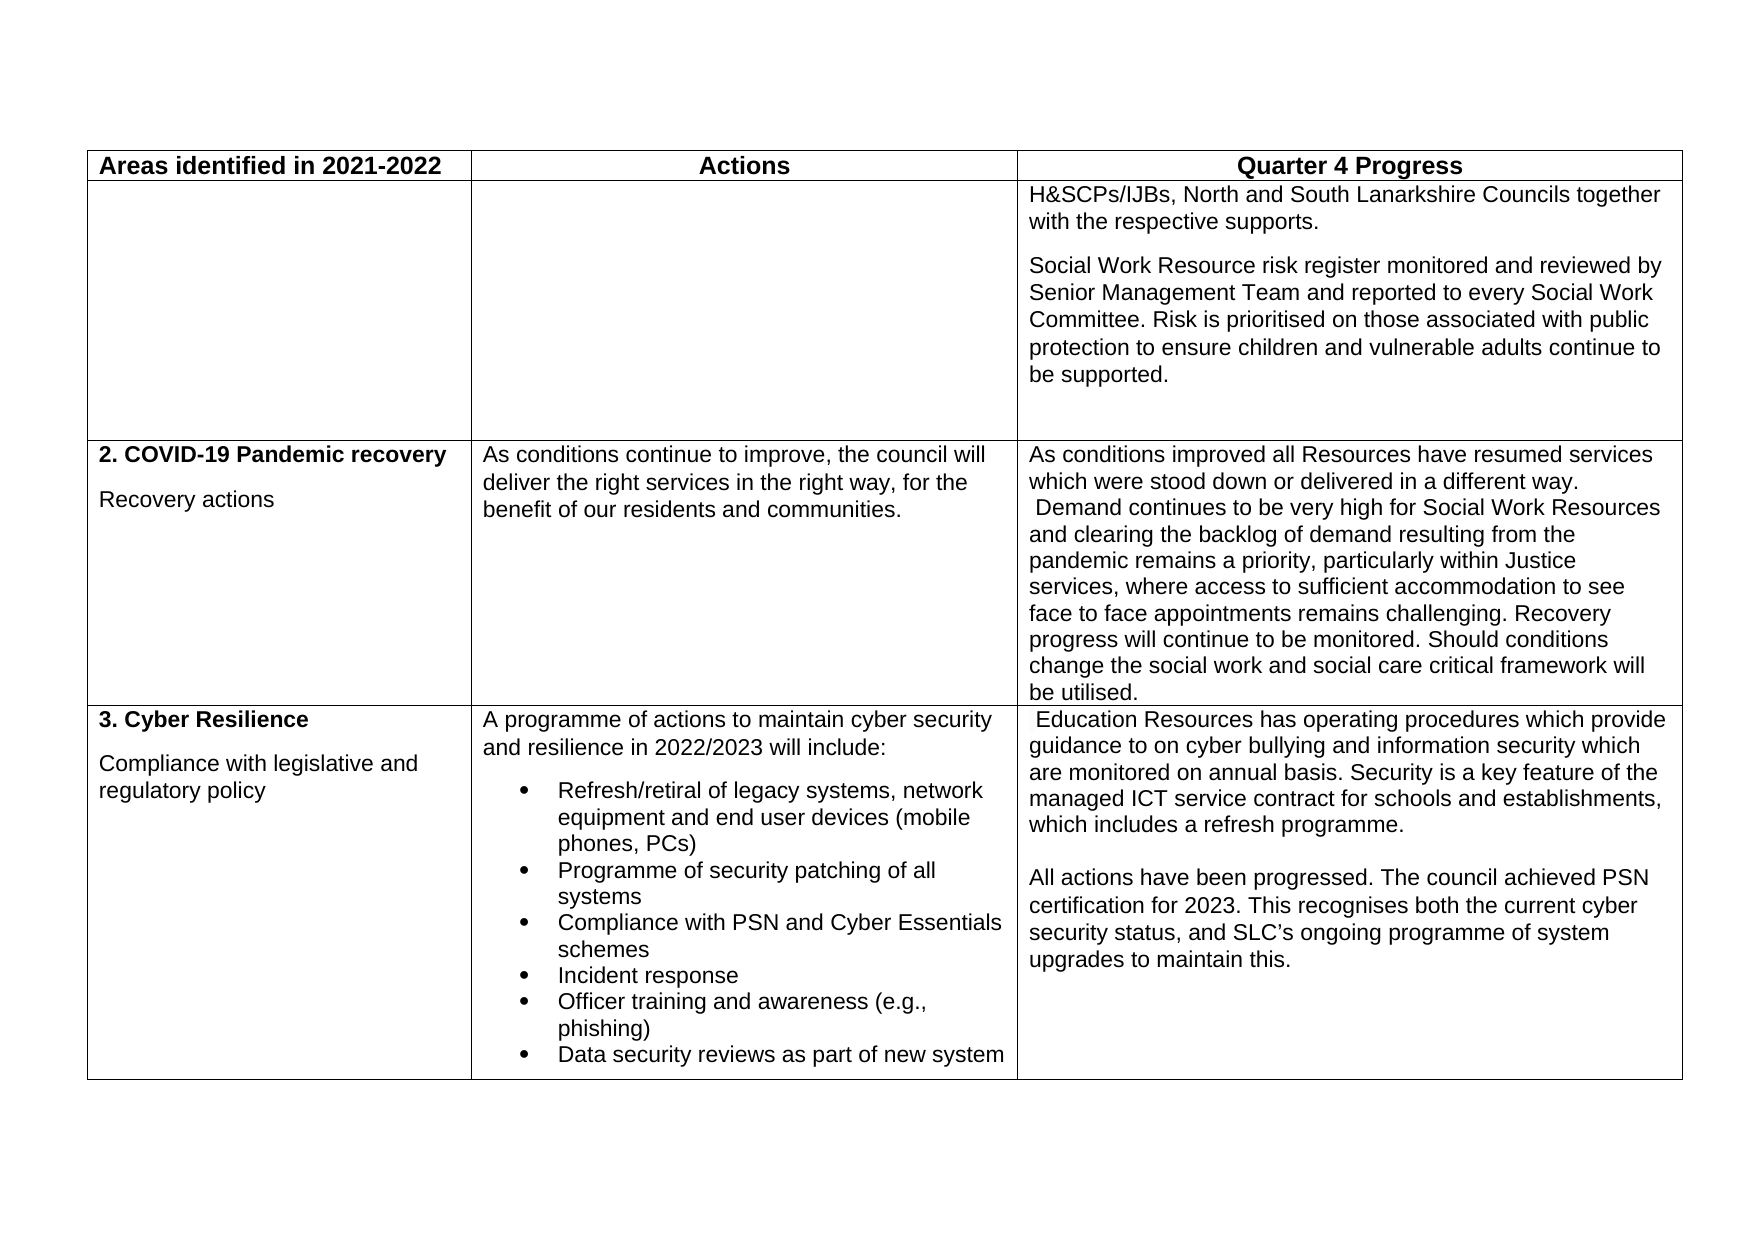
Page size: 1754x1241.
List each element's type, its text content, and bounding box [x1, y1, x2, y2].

table_cell As conditions continue to improve, the council will deliver the right services in the right way, for the benefit of our residents and communities. [472, 441, 1017, 705]
table_cell 3. Cyber Resilience Compliance with legislative and regulatory policy [88, 706, 471, 1078]
table_cell [88, 181, 471, 440]
table_cell As conditions improved all Resources have resumed services which were stood down or delivered in a different way. Demand continues to be very high for Social Work Resources and clearing the backlog of demand resulting from the pandemic remains a priority, particularly within Justice services, where access to sufficient accommodation to see face to face appointments remains challenging. Recovery progress will continue to be monitored. Should conditions change the social work and social care critical framework will be utilised. [1018, 441, 1682, 705]
table_cell A programme of actions to maintain cyber security and resilience in 2022/2023 will include: Refresh/retiral of legacy systems, network equipment and end user devices (mobile phones, PCs) Programme of security patching of all systems Compliance with PSN and Cyber Essentials schemes Incident response Officer training and awareness (e.g., phishing) Data security reviews as part of new system [472, 706, 1017, 1078]
table_cell 2. COVID-19 Pandemic recovery Recovery actions [88, 441, 471, 705]
table_header Areas identified in 2021-2022 [88, 151, 471, 180]
table_cell H&SCPs/IJBs, North and South Lanarkshire Councils together with the respective supports. Social Work Resource risk register monitored and reviewed by Senior Management Team and reported to every Social Work Committee. Risk is prioritised on those associated with public protection to ensure children and vulnerable adults continue to be supported. [1018, 181, 1682, 440]
table_cell [472, 181, 1017, 440]
table_header Quarter 4 Progress [1018, 151, 1682, 180]
table_header Actions [472, 151, 1017, 180]
table_cell Education Resources has operating procedures which provide guidance to on cyber bullying and information security which are monitored on annual basis. Security is a key feature of the managed ICT service contract for schools and establishments, which includes a refresh programme. All actions have been progressed. The council achieved PSN certification for 2023. This recognises both the current cyber security status, and SLC’s ongoing programme of system upgrades to maintain this. [1018, 706, 1682, 1078]
